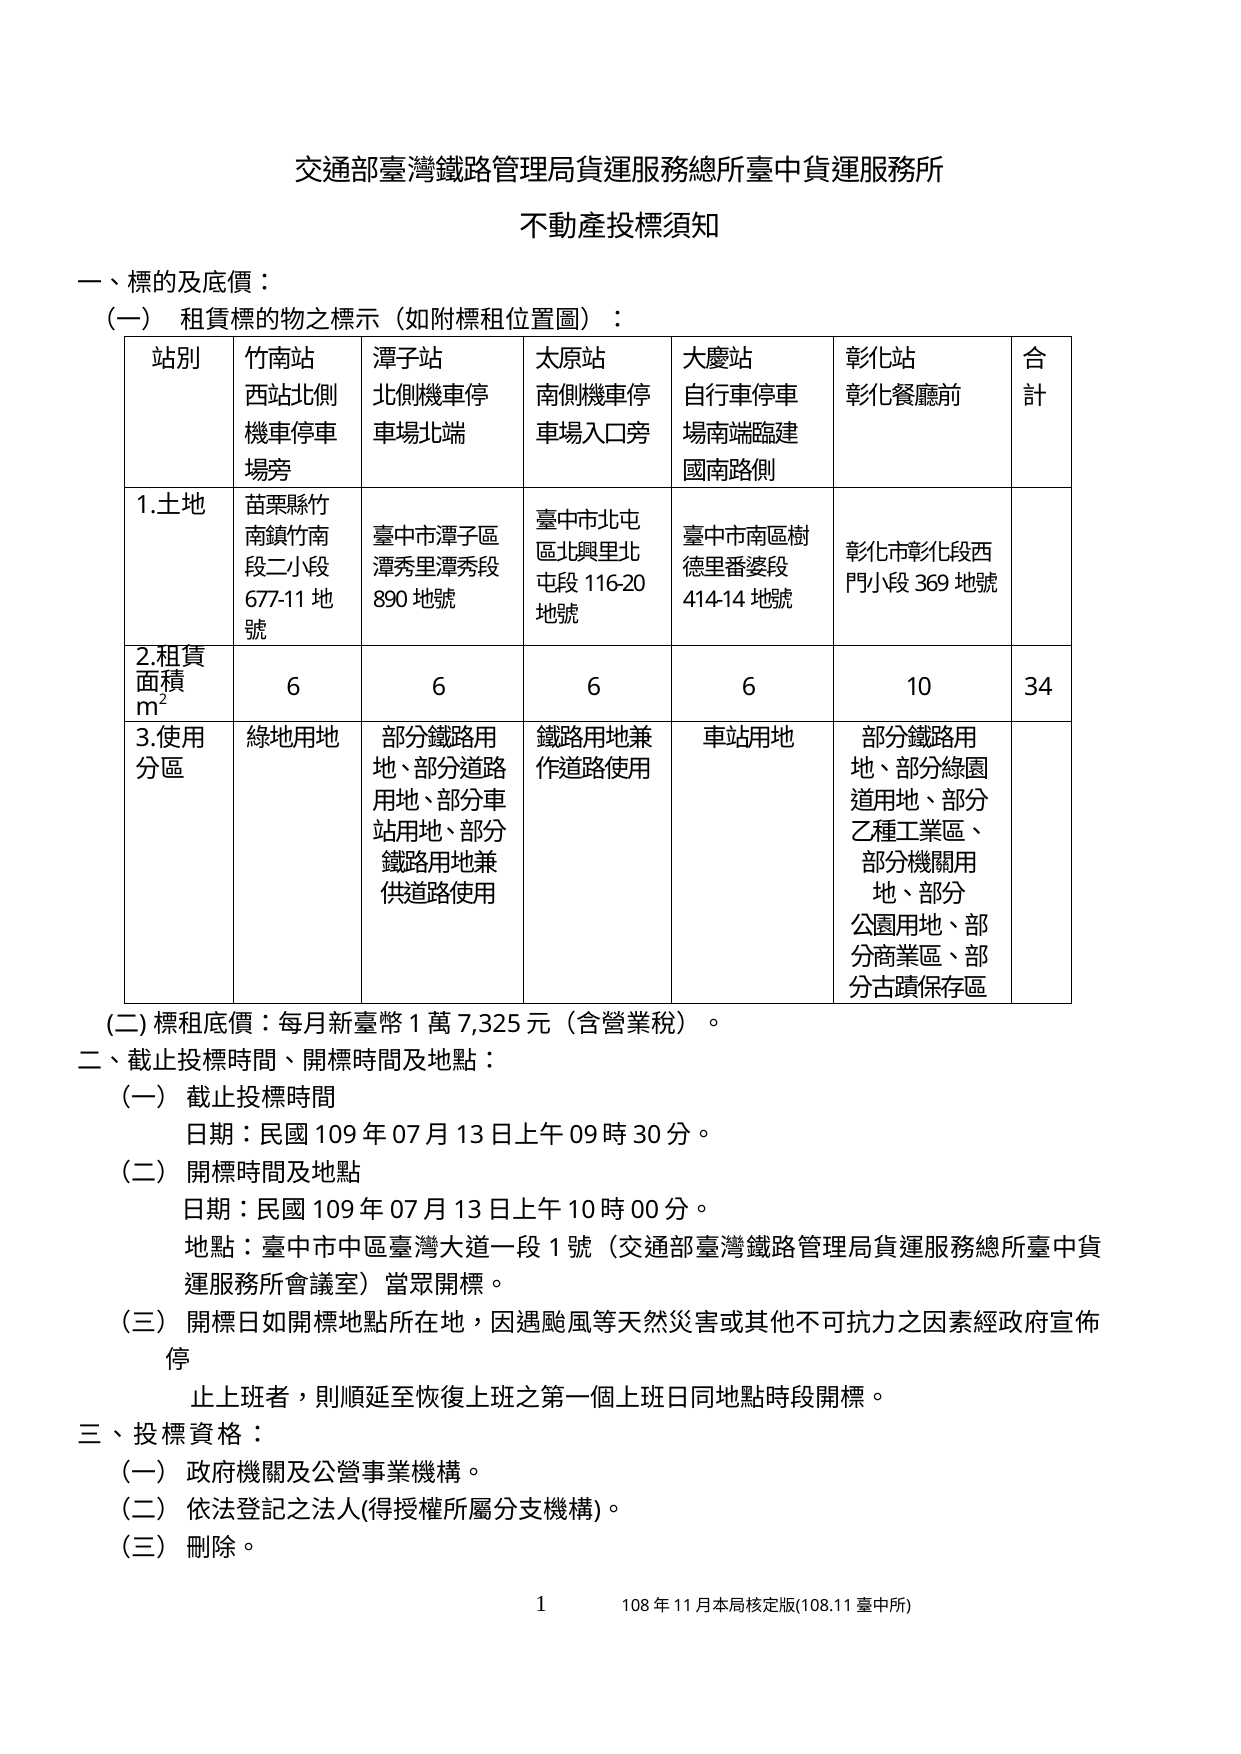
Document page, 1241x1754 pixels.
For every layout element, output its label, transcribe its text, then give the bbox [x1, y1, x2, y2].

table_cell [1012, 488, 1071, 644]
table_cell 34 [1012, 646, 1071, 721]
table_cell 6 [524, 646, 671, 721]
text 二、截止投標時間、開標時間及地點： [77, 1040, 1104, 1076]
table_cell 臺中市南區樹德里番婆段414-14地號 [672, 488, 833, 644]
table_header 彰化站 彰化餐廳前 [834, 337, 1011, 487]
list 政府機關及公營事業機構。 [106, 1451, 1102, 1489]
table_cell 2.租賃 面積m2 [125, 646, 233, 721]
table_cell 苗栗縣竹南鎮竹南段二小段677-11地號 [234, 488, 361, 644]
table_header 潭子站 北側機車停車場北端 [362, 337, 523, 487]
table_cell 綠地用地 [234, 722, 361, 1003]
text 三、投標資格： [77, 1414, 1104, 1451]
table_cell 部分鐵路用地、部分綠園道用地、部分乙種工業區、部分機關用地、部分 公園用地、部分商業區、部分古蹟保存區 [834, 722, 1011, 1003]
table_cell 部分鐵路用地、部分道路用地、部分車站用地、部分鐵路用地兼供道路使用 [362, 722, 523, 1003]
table_cell 臺中市北屯區北興里北屯段116-20地號 [524, 488, 671, 644]
list 截止投標時間 [106, 1076, 1102, 1114]
list 開標日如開標地點所在地，因遇颱風等天然災害或其他不可抗力之因素經政府宣佈停 [106, 1301, 1102, 1376]
list 租賃標的物之標示（如附標租位置圖）： [91, 299, 1102, 336]
text 地點：臺中市中區臺灣大道一段1號（交通部臺灣鐵路管理局貨運服務總所臺中貨運服務所會議室）當眾開標。 [184, 1226, 1104, 1301]
table_cell 6 [234, 646, 361, 721]
text 交通部臺灣鐵路管理局貨運服務總所臺中貨運服務所 [135, 150, 1104, 187]
table_header 站別 [125, 337, 233, 487]
text 不動產投標須知 [135, 206, 1104, 244]
text 一、標的及底價： [77, 262, 1104, 299]
text 日期：民國109年07月13日上午09時30分。 [134, 1114, 1104, 1151]
table_cell 彰化市彰化段西門小段369地號 [834, 488, 1011, 644]
table_cell [1012, 722, 1071, 1003]
table_cell 臺中市潭子區潭秀里潭秀段890地號 [362, 488, 523, 644]
table_header 合計 [1012, 337, 1071, 487]
table_cell 3.使用 分區 [125, 722, 233, 1003]
table_cell 6 [672, 646, 833, 721]
table_cell 6 [362, 646, 523, 721]
list 依法登記之法人(得授權所屬分支機構)。 [106, 1489, 1102, 1526]
table_header 竹南站 西站北側機車停車場旁 [234, 337, 361, 487]
table_cell 1.土地 [125, 488, 233, 644]
table_header 太原站 南側機車停車場入口旁 [524, 337, 671, 487]
list 刪除。 [106, 1526, 1102, 1564]
table_header 大慶站 自行車停車場南端臨建國南路側 [672, 337, 833, 487]
table_cell 車站用地 [672, 722, 833, 1003]
table_cell 10 [834, 646, 1011, 721]
text 止上班者，則順延至恢復上班之第一個上班日同地點時段開標。 [165, 1376, 1102, 1414]
table_cell 鐵路用地兼作道路使用 [524, 722, 671, 1003]
text (二) 標租底價：每月新臺幣1萬7,325元（含營業稅）。 [106, 1004, 1104, 1040]
list 開標時間及地點 [106, 1151, 1102, 1189]
text 日期：民國109年07月13日上午10時00分。 [132, 1189, 1104, 1226]
